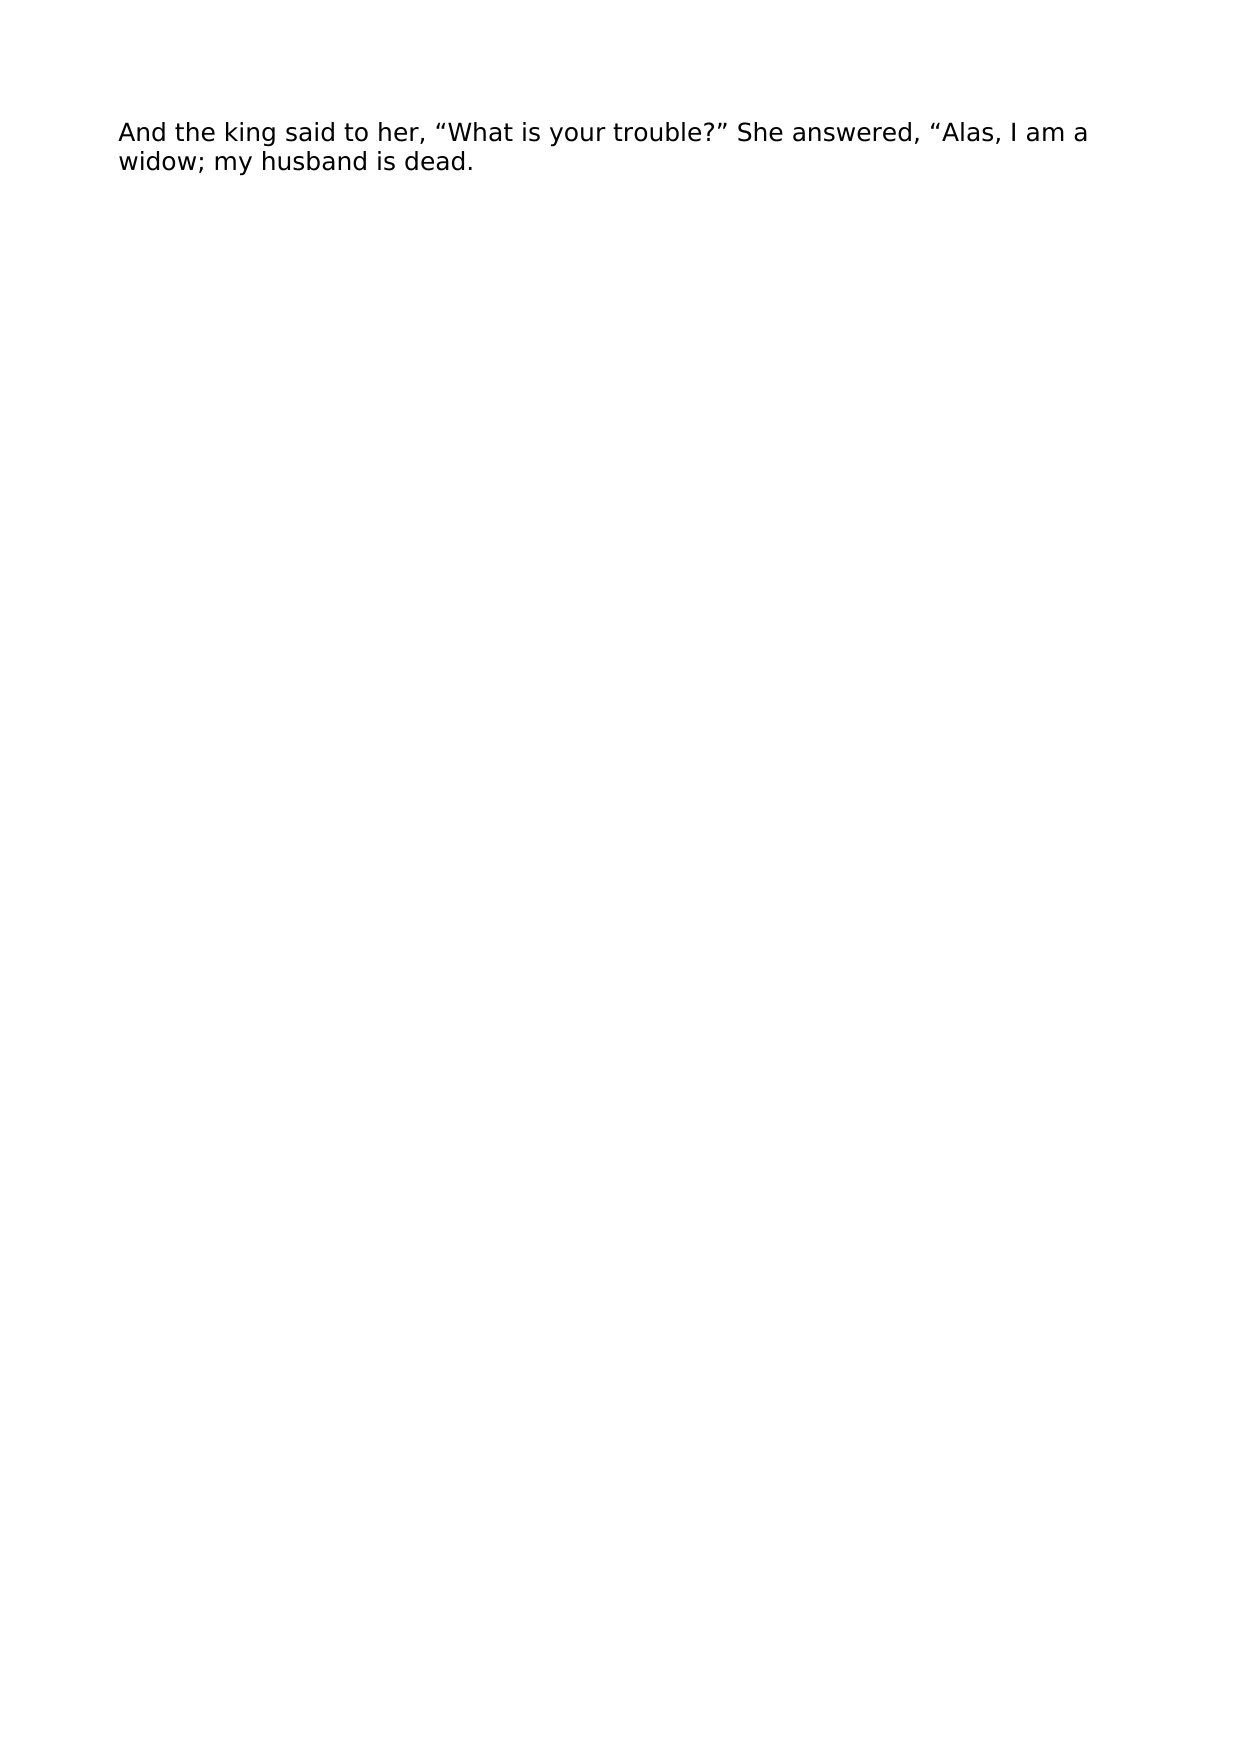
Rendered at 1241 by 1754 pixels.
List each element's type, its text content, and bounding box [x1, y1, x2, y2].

text And the king said to her, “What is your trouble?” She answered, “Alas, I am a widow; my husband is dead. [118, 118, 1122, 176]
